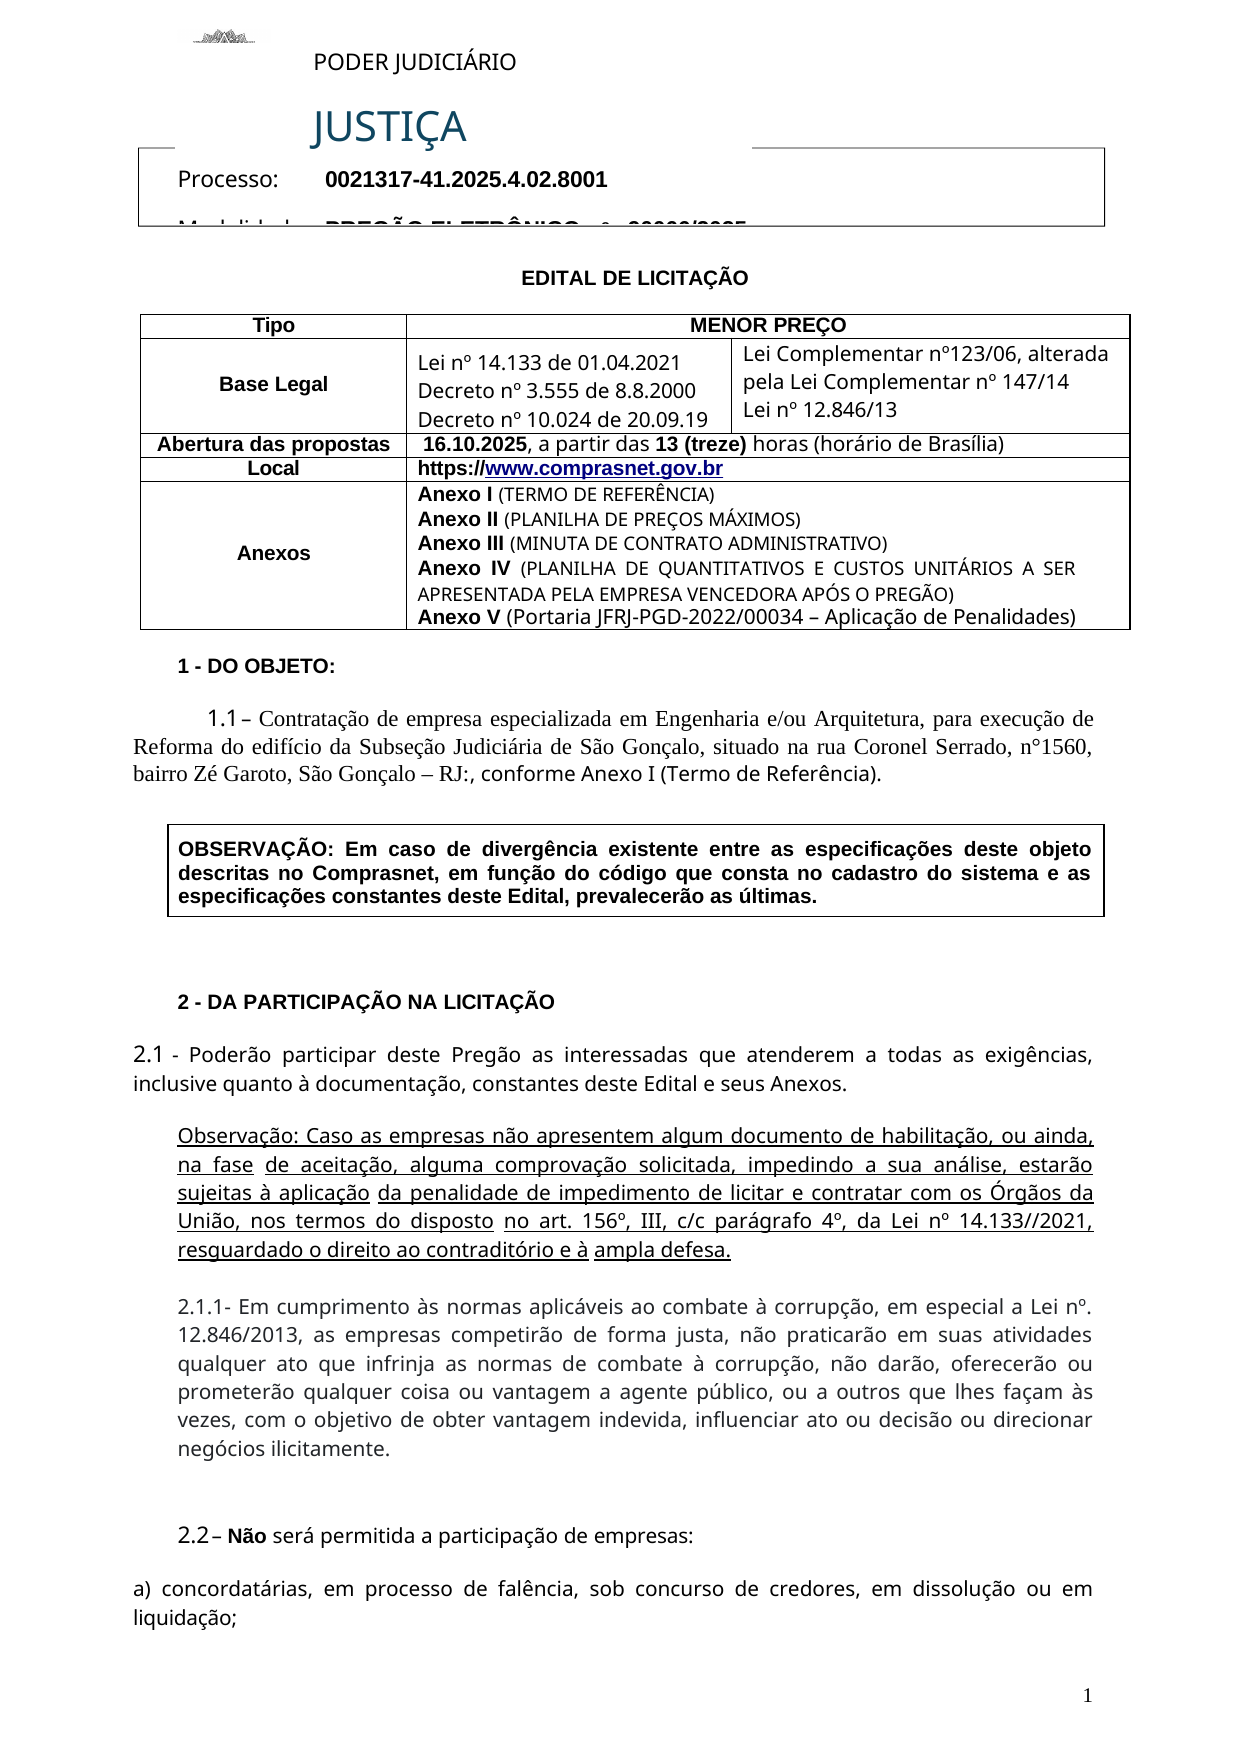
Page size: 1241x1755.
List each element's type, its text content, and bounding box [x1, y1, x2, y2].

text na fase de aceitação, alguma comprovação solicitada, impedindo a sua análise, estarão sujeitas à aplicação da penalidade de impedimento de licitar e contratar com os Órgãos da União, nos termos do disposto no art. 156º, III, c/c parágrafo 4º, da Lei nº 14.133//2021, resguardado o direito ao contraditório e à ampla defesa. [177, 1147, 1093, 1263]
table_header Tipo [141, 315, 406, 338]
table_cell Base Legal [141, 339, 406, 433]
list concordatárias, em processo de falência, sob concurso de credores, em dissolução ou em liquidação; [133, 1574, 1093, 1631]
text Observação: Caso as empresas não apresentem algum documento de habilitação, ou ainda, [177, 1121, 1093, 1145]
list - DO OBJETO: [177, 654, 1167, 678]
table_cell Anexo I (TERMO DE REFERÊNCIA) Anexo II (PLANILHA DE PREÇOS MÁXIMOS) Anexo III (MINUTA DE CONTRATO ADMINISTRATIVO) Anexo IV (PLANILHA DE QUANTITATIVOS E CUSTOS UNITÁRIOS A SER APRESENTADA PELA EMPRESA VENCEDORA APÓS O PREGÃO) Anexo V (Portaria JFRJ-PGD-2022/00034 – Aplicação de Penalidades) [407, 482, 1129, 629]
list – Não será permitida a participação de empresas: [177, 1519, 1167, 1551]
table_cell Abertura das propostas [141, 434, 406, 457]
list - DA PARTICIPAÇÃO NA LICITAÇÃO [177, 990, 1167, 1014]
text 2.1.1- Em cumprimento às normas aplicáveis ao combate à corrupção, em especial a Lei nº. 12.846/2013, as empresas competirão de forma justa, não praticarão em suas atividades qualquer ato que infrinja as normas de combate à corrupção, não darão, oferecerão ou prometerão qualquer coisa ou vantagem a agente público, ou a outros que lhes façam às vezes, com o objetivo de obter vantagem indevida, influenciar ato ou decisão ou direcionar negócios ilicitamente. [177, 1292, 1093, 1462]
list - Poderão participar deste Pregão as interessadas que atenderem a todas as exigências, inclusive quanto à documentação, constantes deste Edital e seus Anexos. [133, 1038, 1093, 1097]
text EDITAL DE LICITAÇÃO [404, 266, 866, 290]
text OBSERVAÇÃO: Em caso de divergência existente entre as especificações deste objeto descritas no Comprasnet, em função do código que consta no cadastro do sistema e as especificações constantes deste Edital, prevalecerão as últimas. [178, 836, 1092, 908]
table_cell 16.10.2025, a partir das 13 (treze) horas (horário de Brasília) [407, 434, 1129, 457]
table_header MENOR PREÇO [407, 315, 1129, 338]
table_cell Local [141, 458, 406, 481]
table_cell Lei Complementar nº123/06, alterada pela Lei Complementar nº 147/14 Lei nº 12.846/13 [732, 339, 1129, 433]
table_cell Anexos [141, 482, 406, 629]
list – Contratação de empresa especializada em Engenharia e/ou Arquitetura, para execução de Reforma do edifício da Subseção Judiciária de São Gonçalo, situado na rua Coronel Serrado, n°1560, bairro Zé Garoto, São Gonçalo – RJ:, conforme Anexo I (Termo de Referência). [133, 702, 1094, 788]
table_cell https://www.comprasnet.gov.br [407, 458, 1129, 481]
table_cell Lei nº 14.133 de 01.04.2021 Decreto nº 3.555 de 8.8.2000 Decreto nº 10.024 de 20.09.19 [407, 339, 731, 433]
